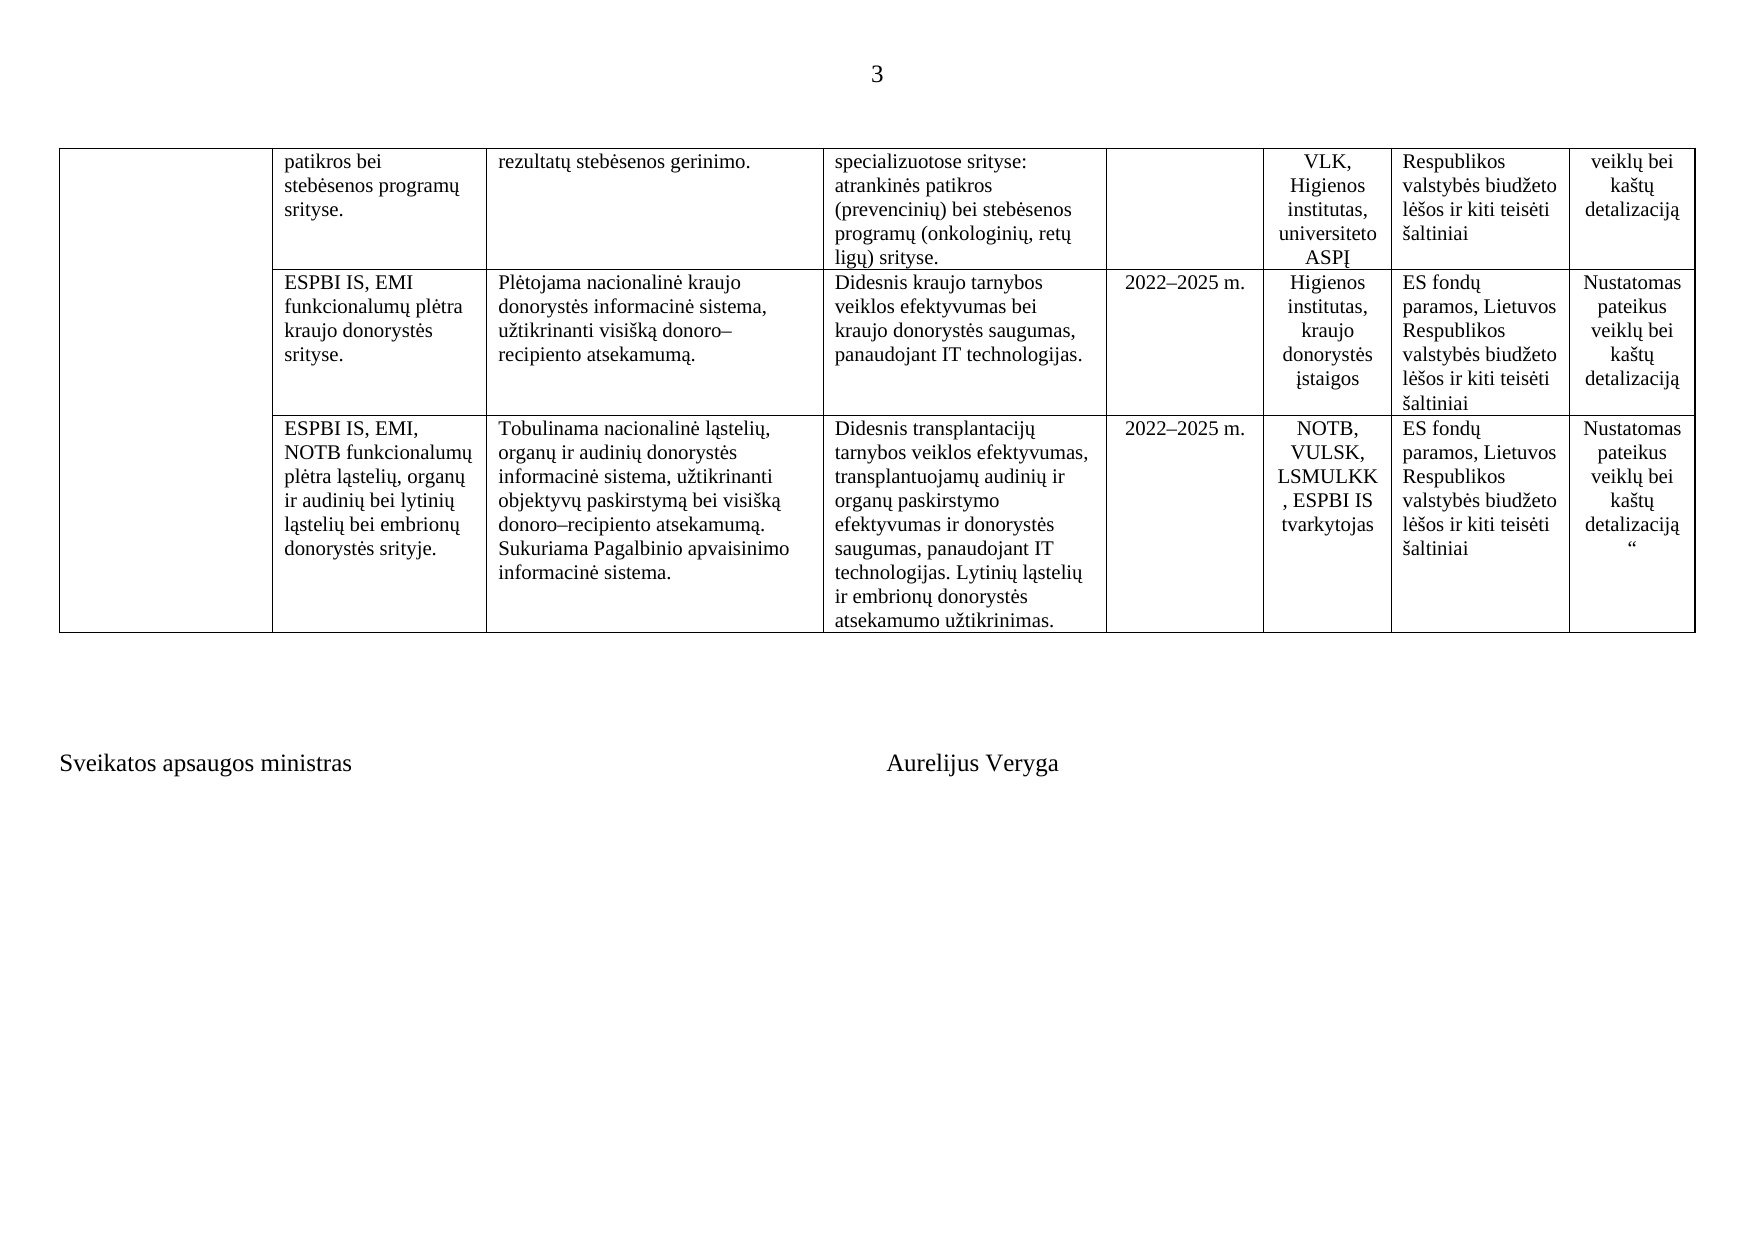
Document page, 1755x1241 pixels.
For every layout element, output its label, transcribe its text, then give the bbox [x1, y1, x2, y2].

table_cell NOTB, VULSK, LSMULKK, ESPBI IS tvarkytojas [1264, 416, 1391, 632]
text Sveikatos apsaugos ministras Aurelijus Veryga [59, 748, 1695, 777]
table_cell specializuotose srityse: atrankinės patikros (prevencinių) bei stebėsenos programų (onkologinių, retų ligų) srityse. [824, 149, 1106, 269]
table_cell 2022–2025 m. [1107, 270, 1263, 414]
table_cell patikros bei stebėsenos programų srityse. [273, 149, 486, 269]
table_cell 2022–2025 m. [1107, 416, 1263, 632]
table_cell VLK, Higienos institutas, universiteto ASPĮ [1264, 149, 1391, 269]
table_cell veiklų bei kaštų detalizaciją [1570, 149, 1694, 269]
table_cell [1107, 149, 1263, 269]
table_cell Tobulinama nacionalinė ląstelių, organų ir audinių donorystės informacinė sistema, užtikrinanti objektyvų paskirstymą bei visišką donoro–recipiento atsekamumą. Sukuriama Pagalbinio apvaisinimo informacinė sistema. [487, 416, 823, 632]
table_cell ES fondų paramos, Lietuvos Respublikos valstybės biudžeto lėšos ir kiti teisėti šaltiniai [1392, 416, 1569, 632]
table_cell Nustatomas pateikus veiklų bei kaštų detalizaciją“ [1570, 416, 1694, 632]
table_cell Plėtojama nacionalinė kraujo donorystės informacinė sistema, užtikrinanti visišką donoro–recipiento atsekamumą. [487, 270, 823, 414]
table_cell ESPBI IS, EMI funkcionalumų plėtra kraujo donorystės srityse. [273, 270, 486, 414]
table_cell rezultatų stebėsenos gerinimo. [487, 149, 823, 269]
table_cell ESPBI IS, EMI, NOTB funkcionalumų plėtra ląstelių, organų ir audinių bei lytinių ląstelių bei embrionų donorystės srityje. [273, 416, 486, 632]
table_cell Nustatomas pateikus veiklų bei kaštų detalizaciją [1570, 270, 1694, 414]
table_cell Higienos institutas, kraujo donorystės įstaigos [1264, 270, 1391, 414]
table_cell ES fondų paramos, Lietuvos Respublikos valstybės biudžeto lėšos ir kiti teisėti šaltiniai [1392, 270, 1569, 414]
table_cell Didesnis transplantacijų tarnybos veiklos efektyvumas, transplantuojamų audinių ir organų paskirstymo efektyvumas ir donorystės saugumas, panaudojant IT technologijas. Lytinių ląstelių ir embrionų donorystės atsekamumo užtikrinimas. [824, 416, 1106, 632]
table_header [60, 149, 272, 632]
table_cell Didesnis kraujo tarnybos veiklos efektyvumas bei kraujo donorystės saugumas, panaudojant IT technologijas. [824, 270, 1106, 414]
table_cell Respublikos valstybės biudžeto lėšos ir kiti teisėti šaltiniai [1392, 149, 1569, 269]
